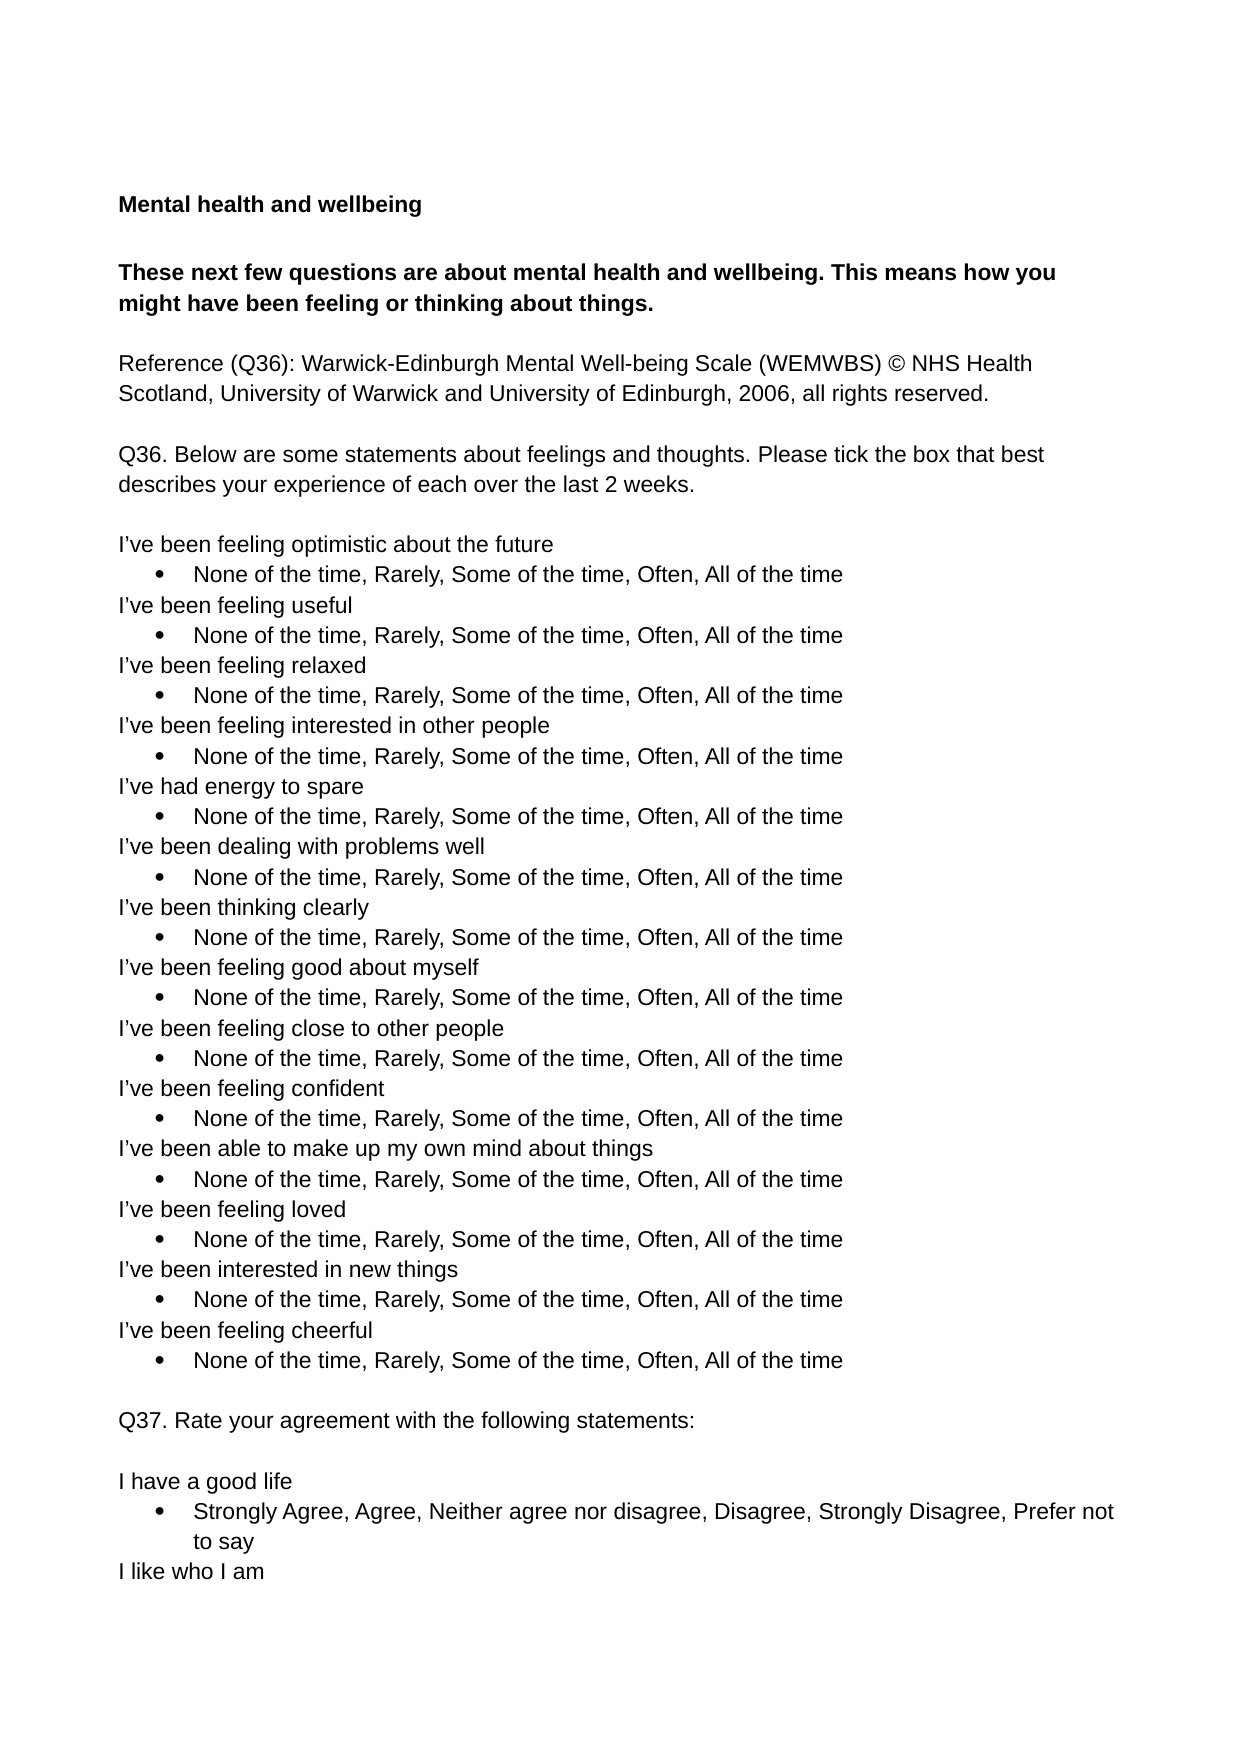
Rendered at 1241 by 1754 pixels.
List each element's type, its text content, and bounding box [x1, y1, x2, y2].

text I’ve been feeling optimistic about the future [118, 531, 1122, 558]
list None of the time, Rarely, Some of the time, Often, All of the time [156, 1226, 1122, 1252]
list None of the time, Rarely, Some of the time, Often, All of the time [156, 863, 1122, 890]
list None of the time, Rarely, Some of the time, Often, All of the time [156, 1105, 1122, 1132]
list None of the time, Rarely, Some of the time, Often, All of the time [156, 1347, 1122, 1373]
list None of the time, Rarely, Some of the time, Often, All of the time [156, 924, 1122, 950]
text I’ve been able to make up my own mind about things [118, 1135, 1122, 1162]
text I’ve been feeling close to other people [118, 1014, 1122, 1041]
list None of the time, Rarely, Some of the time, Often, All of the time [156, 561, 1122, 588]
text I’ve been feeling loved [118, 1196, 1122, 1222]
text I’ve been feeling good about myself [118, 954, 1122, 981]
text I’ve been feeling cheerful [118, 1317, 1122, 1343]
list None of the time, Rarely, Some of the time, Often, All of the time [156, 1045, 1122, 1071]
text I’ve been thinking clearly [118, 894, 1122, 920]
text I’ve had energy to spare [118, 773, 1122, 799]
list None of the time, Rarely, Some of the time, Often, All of the time [156, 622, 1122, 648]
text I have a good life [118, 1468, 1122, 1494]
text Q36. Below are some statements about feelings and thoughts. Please tick the box that best describes your experience of each over the last 2 weeks. [118, 441, 1122, 497]
list None of the time, Rarely, Some of the time, Often, All of the time [156, 803, 1122, 829]
list None of the time, Rarely, Some of the time, Often, All of the time [156, 984, 1122, 1011]
text I like who I am [118, 1558, 1122, 1585]
list None of the time, Rarely, Some of the time, Often, All of the time [156, 1166, 1122, 1192]
text I’ve been dealing with problems well [118, 833, 1122, 860]
text I’ve been feeling interested in other people [118, 712, 1122, 739]
list Strongly Agree, Agree, Neither agree nor disagree, Disagree, Strongly Disagree, Prefer not to say [156, 1498, 1122, 1554]
text These next few questions are about mental health and wellbeing. This means how you might have been feeling or thinking about things. [118, 259, 1122, 316]
text Q37. Rate your agreement with the following statements: [118, 1407, 1122, 1434]
list None of the time, Rarely, Some of the time, Often, All of the time [156, 1286, 1122, 1313]
text I’ve been feeling relaxed [118, 652, 1122, 678]
subtitle Mental health and wellbeing [118, 191, 1122, 217]
text I’ve been interested in new things [118, 1256, 1122, 1283]
list None of the time, Rarely, Some of the time, Often, All of the time [156, 743, 1122, 769]
text Reference (Q36): Warwick-Edinburgh Mental Well-being Scale (WEMWBS) © NHS Health Scotland, University of Warwick and University of Edinburgh, 2006, all rights reserved. [118, 350, 1122, 407]
text I’ve been feeling confident [118, 1075, 1122, 1101]
list None of the time, Rarely, Some of the time, Often, All of the time [156, 682, 1122, 709]
text I’ve been feeling useful [118, 592, 1122, 618]
